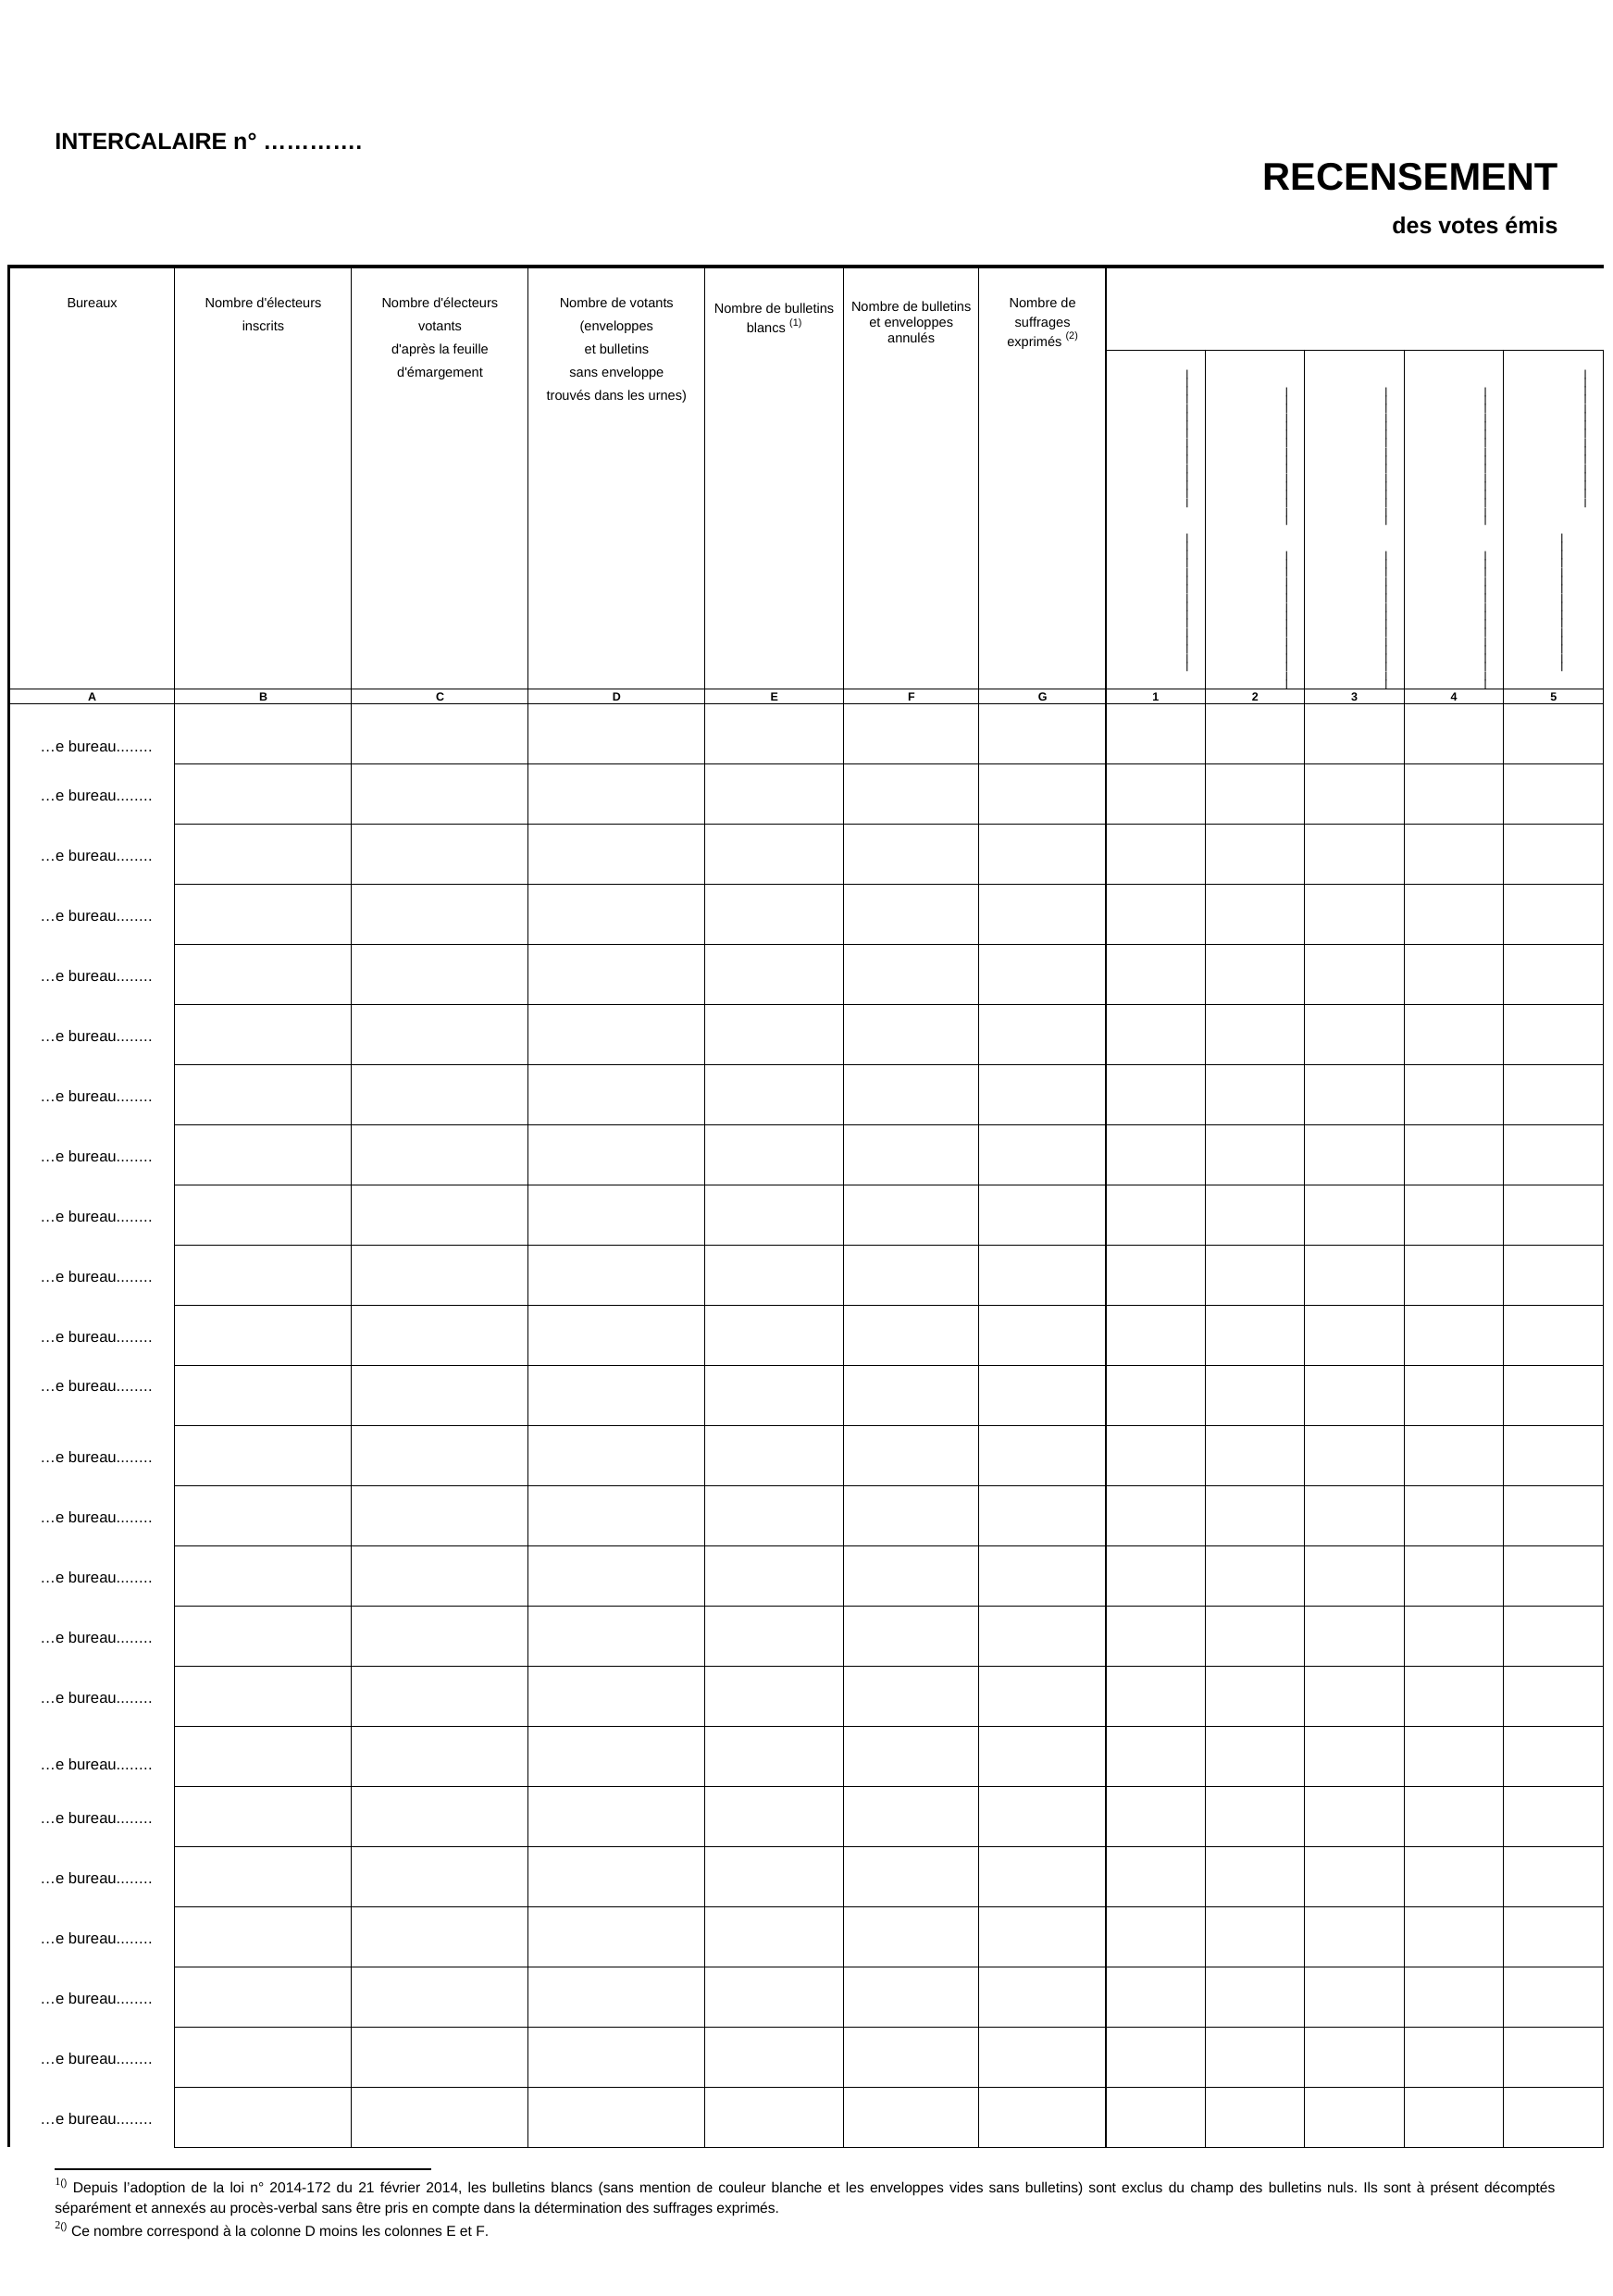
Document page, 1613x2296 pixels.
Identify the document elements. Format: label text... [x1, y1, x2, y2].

table_cell [175, 1667, 351, 1726]
table_cell [705, 1185, 843, 1245]
table_cell [175, 1125, 351, 1185]
table_cell [1107, 1486, 1205, 1545]
table_cell [1305, 2028, 1404, 2087]
table_cell [1305, 1246, 1404, 1305]
table_cell [175, 1907, 351, 1967]
table_cell [1504, 1727, 1603, 1786]
table_cell [352, 1005, 527, 1064]
table_cell [352, 1185, 527, 1245]
table_cell [844, 1185, 978, 1245]
table_cell [1206, 825, 1304, 884]
table_cell [705, 1065, 843, 1124]
table_cell [1206, 1486, 1304, 1545]
table_cell [1405, 1366, 1503, 1425]
table_cell [1504, 1667, 1603, 1726]
table_cell [352, 1607, 527, 1666]
table_cell [1107, 2028, 1205, 2087]
table_cell ________________ ________________ [1206, 351, 1304, 689]
table_cell [1305, 1787, 1404, 1846]
table_cell [528, 1967, 704, 2027]
table_cell [1206, 1967, 1304, 2027]
table_cell [1504, 1246, 1603, 1305]
table_cell A [10, 689, 174, 703]
table_cell [1405, 2028, 1503, 2087]
table_cell [705, 825, 843, 884]
table_cell [705, 1486, 843, 1545]
table_cell [979, 764, 1105, 824]
table_cell [979, 1005, 1105, 1064]
table_cell [705, 1005, 843, 1064]
table_cell [1107, 2088, 1205, 2147]
table_header Nombre d'électeurs inscrits [175, 268, 351, 689]
table_cell [979, 1246, 1105, 1305]
table_cell [844, 1065, 978, 1124]
table_cell [705, 1607, 843, 1666]
table_cell [1405, 1667, 1503, 1726]
table_cell [1405, 1967, 1503, 2027]
table_cell 5 [1504, 689, 1603, 703]
table_cell [1405, 885, 1503, 944]
table_cell [1206, 1306, 1304, 1365]
table_cell [1206, 1607, 1304, 1666]
table_cell [1206, 2088, 1304, 2147]
table_cell [1107, 1907, 1205, 1967]
table_cell [979, 825, 1105, 884]
table_cell [1405, 1546, 1503, 1606]
table_cell ________________ ________________ [1405, 351, 1503, 689]
table_cell …e bureau [10, 763, 174, 824]
table_cell [705, 350, 843, 689]
table_cell [1305, 885, 1404, 944]
table_cell 3 [1305, 689, 1404, 703]
table_cell [175, 1065, 351, 1124]
table_cell [705, 1847, 843, 1906]
table_cell [1305, 1727, 1404, 1786]
table_cell [1305, 1005, 1404, 1064]
table_cell [352, 1246, 527, 1305]
table_cell [979, 1546, 1105, 1606]
table_cell [979, 704, 1105, 763]
table_cell [175, 1486, 351, 1545]
table_cell [175, 1847, 351, 1906]
table_cell …e bureau [10, 1185, 174, 1245]
table_header Nombre d'électeurs votants d'après la feuille d'émargement [352, 268, 527, 689]
table_cell [352, 2088, 527, 2147]
table_cell [352, 1426, 527, 1485]
table_cell [705, 704, 843, 763]
table_cell …e bureau [10, 1666, 174, 1726]
table_cell [1504, 1486, 1603, 1545]
table_cell [1405, 764, 1503, 824]
table_cell [1206, 2028, 1304, 2087]
table_cell F [844, 689, 978, 703]
table_cell [1305, 1125, 1404, 1185]
table_cell …e bureau [10, 1846, 174, 1906]
text INTERCALAIRE n° …………. [55, 128, 1498, 155]
table_cell [1504, 1185, 1603, 1245]
table_cell [844, 1967, 978, 2027]
table_cell [352, 2028, 527, 2087]
table_cell [352, 704, 527, 763]
table_cell [979, 1847, 1105, 1906]
table_cell [844, 2028, 978, 2087]
table_cell [705, 885, 843, 944]
table_cell …e bureau [10, 2027, 174, 2087]
table_header Nombre de suffrages exprimés () [979, 268, 1105, 689]
table_cell [1107, 1065, 1205, 1124]
table_cell [1305, 825, 1404, 884]
table_cell [979, 1907, 1105, 1967]
table_cell [352, 1847, 527, 1906]
table_cell [1305, 764, 1404, 824]
table_cell [352, 764, 527, 824]
table_cell [844, 704, 978, 763]
table_cell [1206, 1366, 1304, 1425]
table_cell [1405, 1185, 1503, 1245]
table_cell [1107, 1366, 1205, 1425]
table_cell [1504, 704, 1603, 763]
table_cell [352, 1125, 527, 1185]
table_cell [979, 1185, 1105, 1245]
table_cell [1405, 1065, 1503, 1124]
table_cell [1504, 1847, 1603, 1906]
table_cell [705, 1727, 843, 1786]
table_cell [175, 1967, 351, 2027]
table_cell [844, 1727, 978, 1786]
text des votes émis [55, 212, 1557, 239]
table_cell [175, 704, 351, 763]
table_cell [1305, 2088, 1404, 2147]
table_cell …e bureau [10, 1004, 174, 1064]
table_cell …e bureau [10, 1726, 174, 1786]
table_cell …e bureau [10, 884, 174, 944]
table_cell [528, 1366, 704, 1425]
table_cell [1504, 1787, 1603, 1846]
table_cell [1107, 1787, 1205, 1846]
table_cell [1206, 1065, 1304, 1124]
table_cell [1206, 885, 1304, 944]
table_cell …e bureau [10, 944, 174, 1004]
table_cell [705, 945, 843, 1004]
table_cell [528, 1486, 704, 1545]
table_cell [979, 1486, 1105, 1545]
table_cell [1405, 1005, 1503, 1064]
table_cell [1405, 1727, 1503, 1786]
table_cell [844, 1607, 978, 1666]
table_cell …e bureau [10, 1124, 174, 1185]
table_cell …e bureau [10, 2087, 174, 2147]
table_cell [1305, 1426, 1404, 1485]
table_cell [1107, 1185, 1205, 1245]
table_cell [1405, 2088, 1503, 2147]
table_cell [1107, 945, 1205, 1004]
table_cell [175, 1787, 351, 1846]
table_cell [844, 1486, 978, 1545]
table_cell …e bureau [10, 1305, 174, 1365]
table_cell G [979, 689, 1105, 703]
table_cell [979, 2028, 1105, 2087]
table_cell [175, 825, 351, 884]
table_cell [1206, 1185, 1304, 1245]
table_cell [1504, 825, 1603, 884]
table_cell D [528, 689, 704, 703]
table_cell [352, 1967, 527, 2027]
table_cell [844, 1005, 978, 1064]
table_cell [1107, 704, 1205, 763]
table_cell [1504, 1366, 1603, 1425]
table_cell [352, 1486, 527, 1545]
table_cell [1206, 1727, 1304, 1786]
table_cell [1305, 1185, 1404, 1245]
table_cell [1504, 1967, 1603, 2027]
table_cell [528, 825, 704, 884]
table_cell [1107, 1847, 1205, 1906]
table_cell [175, 2028, 351, 2087]
table_cell [175, 1727, 351, 1786]
table_cell [1107, 825, 1205, 884]
table_cell [1405, 1787, 1503, 1846]
table_cell [844, 1426, 978, 1485]
table_cell …e bureau [10, 1365, 174, 1425]
table_cell [1504, 1306, 1603, 1365]
table_cell [528, 1125, 704, 1185]
table_cell [352, 1907, 527, 1967]
table_cell [844, 1366, 978, 1425]
table_cell [175, 1607, 351, 1666]
table_cell [528, 764, 704, 824]
table_cell [528, 1667, 704, 1726]
table_cell [1206, 1546, 1304, 1606]
table_cell [1405, 1486, 1503, 1545]
table_cell [1305, 704, 1404, 763]
table_cell [705, 1306, 843, 1365]
table_cell [705, 2088, 843, 2147]
table_cell [1405, 1125, 1503, 1185]
table_cell [1504, 1005, 1603, 1064]
table_cell [1504, 1065, 1603, 1124]
table_cell [352, 885, 527, 944]
table_cell [979, 1426, 1105, 1485]
table_cell [844, 945, 978, 1004]
table_cell …e bureau [10, 1906, 174, 1967]
table_cell B [175, 689, 351, 703]
table_cell [528, 1847, 704, 1906]
text RECENSEMENT [55, 155, 1557, 198]
table_cell [528, 945, 704, 1004]
table_cell [1107, 1005, 1205, 1064]
table_cell [175, 945, 351, 1004]
table_cell [1305, 1486, 1404, 1545]
table_cell [1305, 1667, 1404, 1726]
table_cell [1107, 764, 1205, 824]
table_cell [705, 764, 843, 824]
table_cell [1504, 885, 1603, 944]
table_cell [844, 1667, 978, 1726]
table_cell [1206, 1667, 1304, 1726]
table_cell [175, 1185, 351, 1245]
table_cell [1107, 885, 1205, 944]
table_cell [352, 945, 527, 1004]
table_cell [979, 1366, 1105, 1425]
table_cell E [705, 689, 843, 703]
table_cell [175, 1306, 351, 1365]
table_cell [705, 1366, 843, 1425]
table_cell [1305, 1847, 1404, 1906]
table_cell [1405, 1907, 1503, 1967]
table_cell [979, 885, 1105, 944]
table_cell [352, 1667, 527, 1726]
table_cell [705, 1546, 843, 1606]
table_cell [1305, 1607, 1404, 1666]
table_cell [528, 704, 704, 763]
table_cell [1206, 764, 1304, 824]
table_cell [1305, 1967, 1404, 2027]
table_cell [528, 1065, 704, 1124]
table_cell [844, 825, 978, 884]
table_cell [1107, 1667, 1205, 1726]
table_cell [979, 1967, 1105, 2027]
table_cell [1305, 1546, 1404, 1606]
table_cell [352, 1727, 527, 1786]
table_cell …e bureau [10, 1545, 174, 1606]
table_cell [1107, 1607, 1205, 1666]
table_cell [1305, 1065, 1404, 1124]
table_cell C [352, 689, 527, 703]
table_cell [352, 825, 527, 884]
table_cell [1504, 1546, 1603, 1606]
table_cell [979, 945, 1105, 1004]
table_cell [175, 1426, 351, 1485]
table_cell [528, 1546, 704, 1606]
table_cell [528, 1185, 704, 1245]
table_cell [352, 1366, 527, 1425]
table_cell [705, 2028, 843, 2087]
table_cell [352, 1306, 527, 1365]
table_cell …e bureau [10, 824, 174, 884]
table_cell [175, 885, 351, 944]
table_cell …e bureau [10, 1064, 174, 1124]
table_cell [1405, 825, 1503, 884]
table_cell [705, 1787, 843, 1846]
table_cell [352, 1546, 527, 1606]
table_cell [844, 2088, 978, 2147]
table_cell [1206, 1787, 1304, 1846]
table_cell [844, 1306, 978, 1365]
table_cell [1206, 1125, 1304, 1185]
table_cell [1305, 945, 1404, 1004]
table_cell …e bureau [10, 704, 174, 763]
table_cell [1504, 945, 1603, 1004]
table_cell [844, 1546, 978, 1606]
table_cell [175, 2088, 351, 2147]
table_cell [528, 1306, 704, 1365]
table_cell [1206, 945, 1304, 1004]
table_cell [352, 1065, 527, 1124]
table_cell [1107, 1727, 1205, 1786]
table_cell [175, 1366, 351, 1425]
table_cell [1405, 1306, 1503, 1365]
table_cell [175, 1246, 351, 1305]
table_cell [844, 1847, 978, 1906]
table_cell [528, 885, 704, 944]
table_cell [844, 764, 978, 824]
table_cell [979, 1787, 1105, 1846]
table_cell [528, 1426, 704, 1485]
table_cell [705, 1667, 843, 1726]
table_cell [1405, 1847, 1503, 1906]
table_cell [1504, 2028, 1603, 2087]
table_cell [1107, 1426, 1205, 1485]
table_cell [979, 1306, 1105, 1365]
table_cell [175, 1005, 351, 1064]
table_cell [175, 1546, 351, 1606]
table_cell [528, 1907, 704, 1967]
table_cell [1305, 1907, 1404, 1967]
table_cell [1206, 704, 1304, 763]
table_cell [352, 1787, 527, 1846]
table_cell [705, 1426, 843, 1485]
table_cell [979, 1727, 1105, 1786]
table_cell [528, 1607, 704, 1666]
table_cell 2 [1206, 689, 1304, 703]
table_cell [1305, 1366, 1404, 1425]
table_cell [528, 1005, 704, 1064]
table_cell [844, 1125, 978, 1185]
table_cell [844, 1246, 978, 1305]
table_cell [1405, 1607, 1503, 1666]
table_cell [705, 1246, 843, 1305]
table_cell [1504, 2088, 1603, 2147]
table_cell [1107, 1125, 1205, 1185]
table_cell [1405, 704, 1503, 763]
table_cell 4 [1405, 689, 1503, 703]
table_cell [1206, 1426, 1304, 1485]
table_cell [1405, 1426, 1503, 1485]
table_cell 1 [1107, 689, 1205, 703]
table_cell [705, 1125, 843, 1185]
table_cell [175, 764, 351, 824]
table_cell [1107, 1967, 1205, 2027]
table_cell [1504, 1607, 1603, 1666]
table_header Nombre de bulletins et enveloppes annulés [844, 268, 978, 689]
table_header Nombre de votants (enveloppes et bulletins sans enveloppe trouvés dans les urnes) [528, 268, 704, 689]
table_cell [1206, 1246, 1304, 1305]
table_cell [1504, 1907, 1603, 1967]
table_cell ________________ ________________ [1107, 351, 1205, 689]
table_cell [844, 885, 978, 944]
table_cell …e bureau [10, 1606, 174, 1666]
table_cell [1504, 1125, 1603, 1185]
table_cell [979, 1065, 1105, 1124]
table_cell [1107, 1246, 1205, 1305]
table_cell [979, 1607, 1105, 1666]
table_cell [528, 1246, 704, 1305]
table_cell [1405, 1246, 1503, 1305]
table_header Nombre de bulletins blancs () blancs bulletin [705, 268, 843, 349]
table_cell [528, 2028, 704, 2087]
table_cell ________________ ________________ [1305, 351, 1404, 689]
table_cell [705, 1907, 843, 1967]
table_cell ________________ ________________ [1504, 351, 1603, 689]
table_cell [1206, 1005, 1304, 1064]
table_cell [979, 1125, 1105, 1185]
table_cell [1206, 1907, 1304, 1967]
table_cell [1206, 1847, 1304, 1906]
table_cell …e bureau [10, 1485, 174, 1545]
table_cell [528, 2088, 704, 2147]
table_cell [979, 1667, 1105, 1726]
table_cell …e bureau [10, 1786, 174, 1846]
table_cell [528, 1787, 704, 1846]
table_cell [528, 1727, 704, 1786]
table_cell [1504, 764, 1603, 824]
table_cell [1107, 1546, 1205, 1606]
table_header Bureaux [10, 268, 174, 689]
table_cell [1405, 945, 1503, 1004]
table_cell [1504, 1426, 1603, 1485]
table_cell …e bureau [10, 1967, 174, 2027]
table_cell [705, 1967, 843, 2027]
table_cell …e bureau [10, 1245, 174, 1305]
table_cell [844, 1787, 978, 1846]
table_cell [1107, 1306, 1205, 1365]
table_cell …e bureau [10, 1425, 174, 1485]
table_cell [844, 1907, 978, 1967]
table_cell [1305, 1306, 1404, 1365]
table_header [1107, 268, 1604, 349]
table_cell [979, 2088, 1105, 2147]
